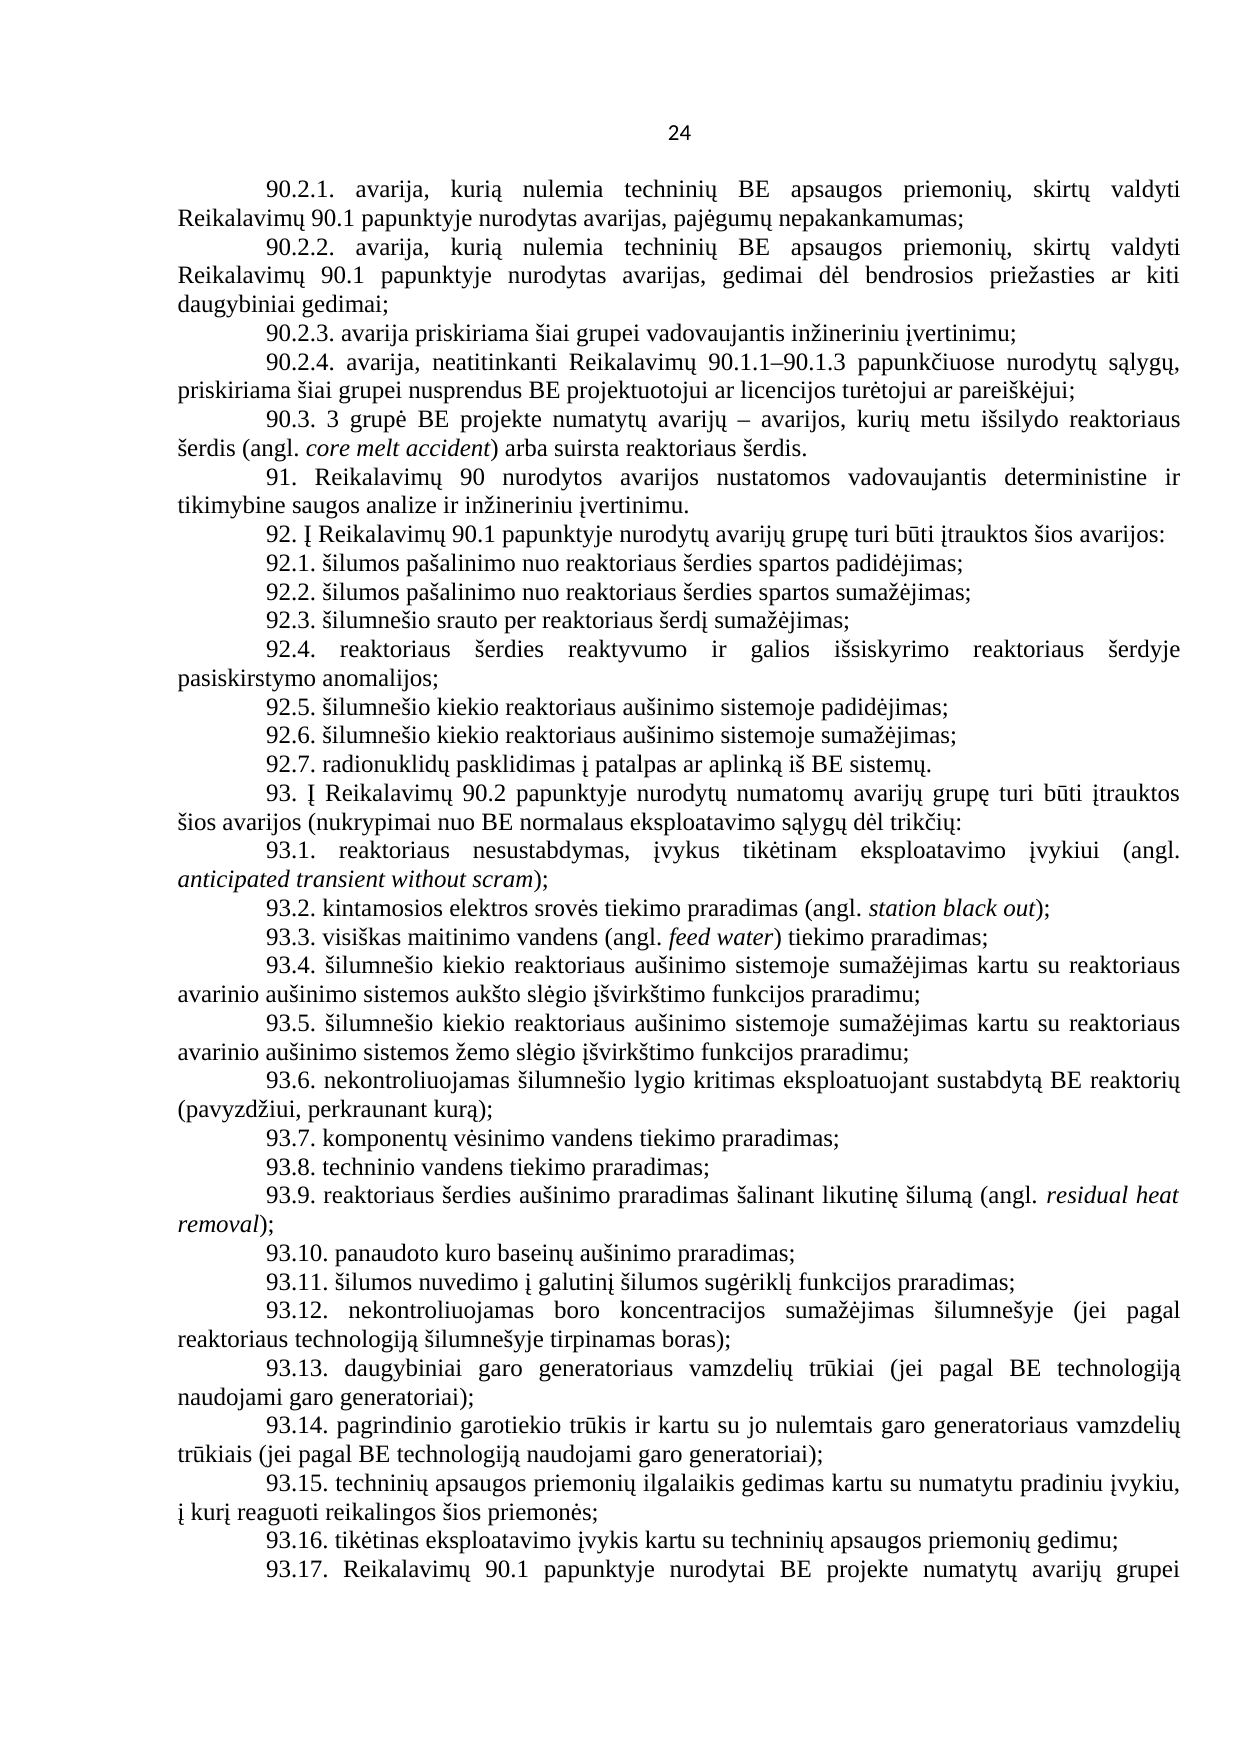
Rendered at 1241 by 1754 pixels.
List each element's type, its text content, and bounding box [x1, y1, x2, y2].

text 93.8. techninio vandens tiekimo praradimas; [177, 1152, 1181, 1180]
text 93.11. šilumos nuvedimo į galutinį šilumos sugėriklį funkcijos praradimas; [177, 1267, 1181, 1295]
text 92.4. reaktoriaus šerdies reaktyvumo ir galios išsiskyrimo reaktoriaus šerdyje pasiskirstymo anomalijos; [177, 634, 1181, 692]
text 93. Į Reikalavimų 90.2 papunktyje nurodytų numatomų avarijų grupę turi būti įtrauktos šios avarijos (nukrypimai nuo BE normalaus eksploatavimo sąlygų dėl trikčių: [177, 778, 1181, 835]
text 92.2. šilumos pašalinimo nuo reaktoriaus šerdies spartos sumažėjimas; [177, 577, 1181, 605]
text 92.1. šilumos pašalinimo nuo reaktoriaus šerdies spartos padidėjimas; [177, 548, 1181, 577]
text 91. Reikalavimų 90 nurodytos avarijos nustatomos vadovaujantis deterministine ir tikimybine saugos analize ir inžineriniu įvertinimu. [177, 462, 1181, 519]
text 93.9. reaktoriaus šerdies aušinimo praradimas šalinant likutinę šilumą (angl. residual heat removal); [177, 1180, 1181, 1238]
text 93.10. panaudoto kuro baseinų aušinimo praradimas; [177, 1238, 1181, 1267]
text 93.4. šilumnešio kiekio reaktoriaus aušinimo sistemoje sumažėjimas kartu su reaktoriaus avarinio aušinimo sistemos aukšto slėgio įšvirkštimo funkcijos praradimu; [177, 950, 1181, 1008]
text 93.1. reaktoriaus nesustabdymas, įvykus tikėtinam eksploatavimo įvykiui (angl. anticipated transient without scram); [177, 835, 1181, 893]
text 90.2.3. avarija priskiriama šiai grupei vadovaujantis inžineriniu įvertinimu; [177, 318, 1181, 347]
text 92. Į Reikalavimų 90.1 papunktyje nurodytų avarijų grupę turi būti įtrauktos šios avarijos: [177, 519, 1181, 548]
text 90.2.2. avarija, kurią nulemia techninių BE apsaugos priemonių, skirtų valdyti Reikalavimų 90.1 papunktyje nurodytas avarijas, gedimai dėl bendrosios priežasties ar kiti daugybiniai gedimai; [177, 232, 1181, 318]
text 92.7. radionuklidų pasklidimas į patalpas ar aplinką iš BE sistemų. [177, 749, 1181, 778]
text 93.3. visiškas maitinimo vandens (angl. feed water) tiekimo praradimas; [177, 922, 1181, 950]
text 93.16. tikėtinas eksploatavimo įvykis kartu su techninių apsaugos priemonių gedimu; [177, 1525, 1181, 1554]
text 92.6. šilumnešio kiekio reaktoriaus aušinimo sistemoje sumažėjimas; [177, 720, 1181, 749]
text 93.7. komponentų vėsinimo vandens tiekimo praradimas; [177, 1123, 1181, 1152]
text 93.12. nekontroliuojamas boro koncentracijos sumažėjimas šilumnešyje (jei pagal reaktoriaus technologiją šilumnešyje tirpinamas boras); [177, 1295, 1181, 1353]
text 93.17. Reikalavimų 90.1 papunktyje nurodytai BE projekte numatytų avarijų grupei [177, 1554, 1181, 1583]
text 93.15. techninių apsaugos priemonių ilgalaikis gedimas kartu su numatytu pradiniu įvykiu, į kurį reaguoti reikalingos šios priemonės; [177, 1468, 1181, 1525]
text 93.6. nekontroliuojamas šilumnešio lygio kritimas eksploatuojant sustabdytą BE reaktorių (pavyzdžiui, perkraunant kurą); [177, 1065, 1181, 1123]
text 90.2.1. avarija, kurią nulemia techninių BE apsaugos priemonių, skirtų valdyti Reikalavimų 90.1 papunktyje nurodytas avarijas, pajėgumų nepakankamumas; [177, 174, 1181, 232]
text 90.2.4. avarija, neatitinkanti Reikalavimų 90.1.1–90.1.3 papunkčiuose nurodytų sąlygų, priskiriama šiai grupei nusprendus BE projektuotojui ar licencijos turėtojui ar pareiškėjui; [177, 347, 1181, 404]
text 93.2. kintamosios elektros srovės tiekimo praradimas (angl. station black out); [177, 893, 1181, 922]
text 92.3. šilumnešio srauto per reaktoriaus šerdį sumažėjimas; [177, 605, 1181, 634]
text 90.3. 3 grupė BE projekte numatytų avarijų – avarijos, kurių metu išsilydo reaktoriaus šerdis (angl. core melt accident) arba suirsta reaktoriaus šerdis. [177, 404, 1181, 462]
text 93.14. pagrindinio garotiekio trūkis ir kartu su jo nulemtais garo generatoriaus vamzdelių trūkiais (jei pagal BE technologiją naudojami garo generatoriai); [177, 1410, 1181, 1468]
text 92.5. šilumnešio kiekio reaktoriaus aušinimo sistemoje padidėjimas; [177, 692, 1181, 720]
text 93.5. šilumnešio kiekio reaktoriaus aušinimo sistemoje sumažėjimas kartu su reaktoriaus avarinio aušinimo sistemos žemo slėgio įšvirkštimo funkcijos praradimu; [177, 1008, 1181, 1065]
text 93.13. daugybiniai garo generatoriaus vamzdelių trūkiai (jei pagal BE technologiją naudojami garo generatoriai); [177, 1353, 1181, 1410]
